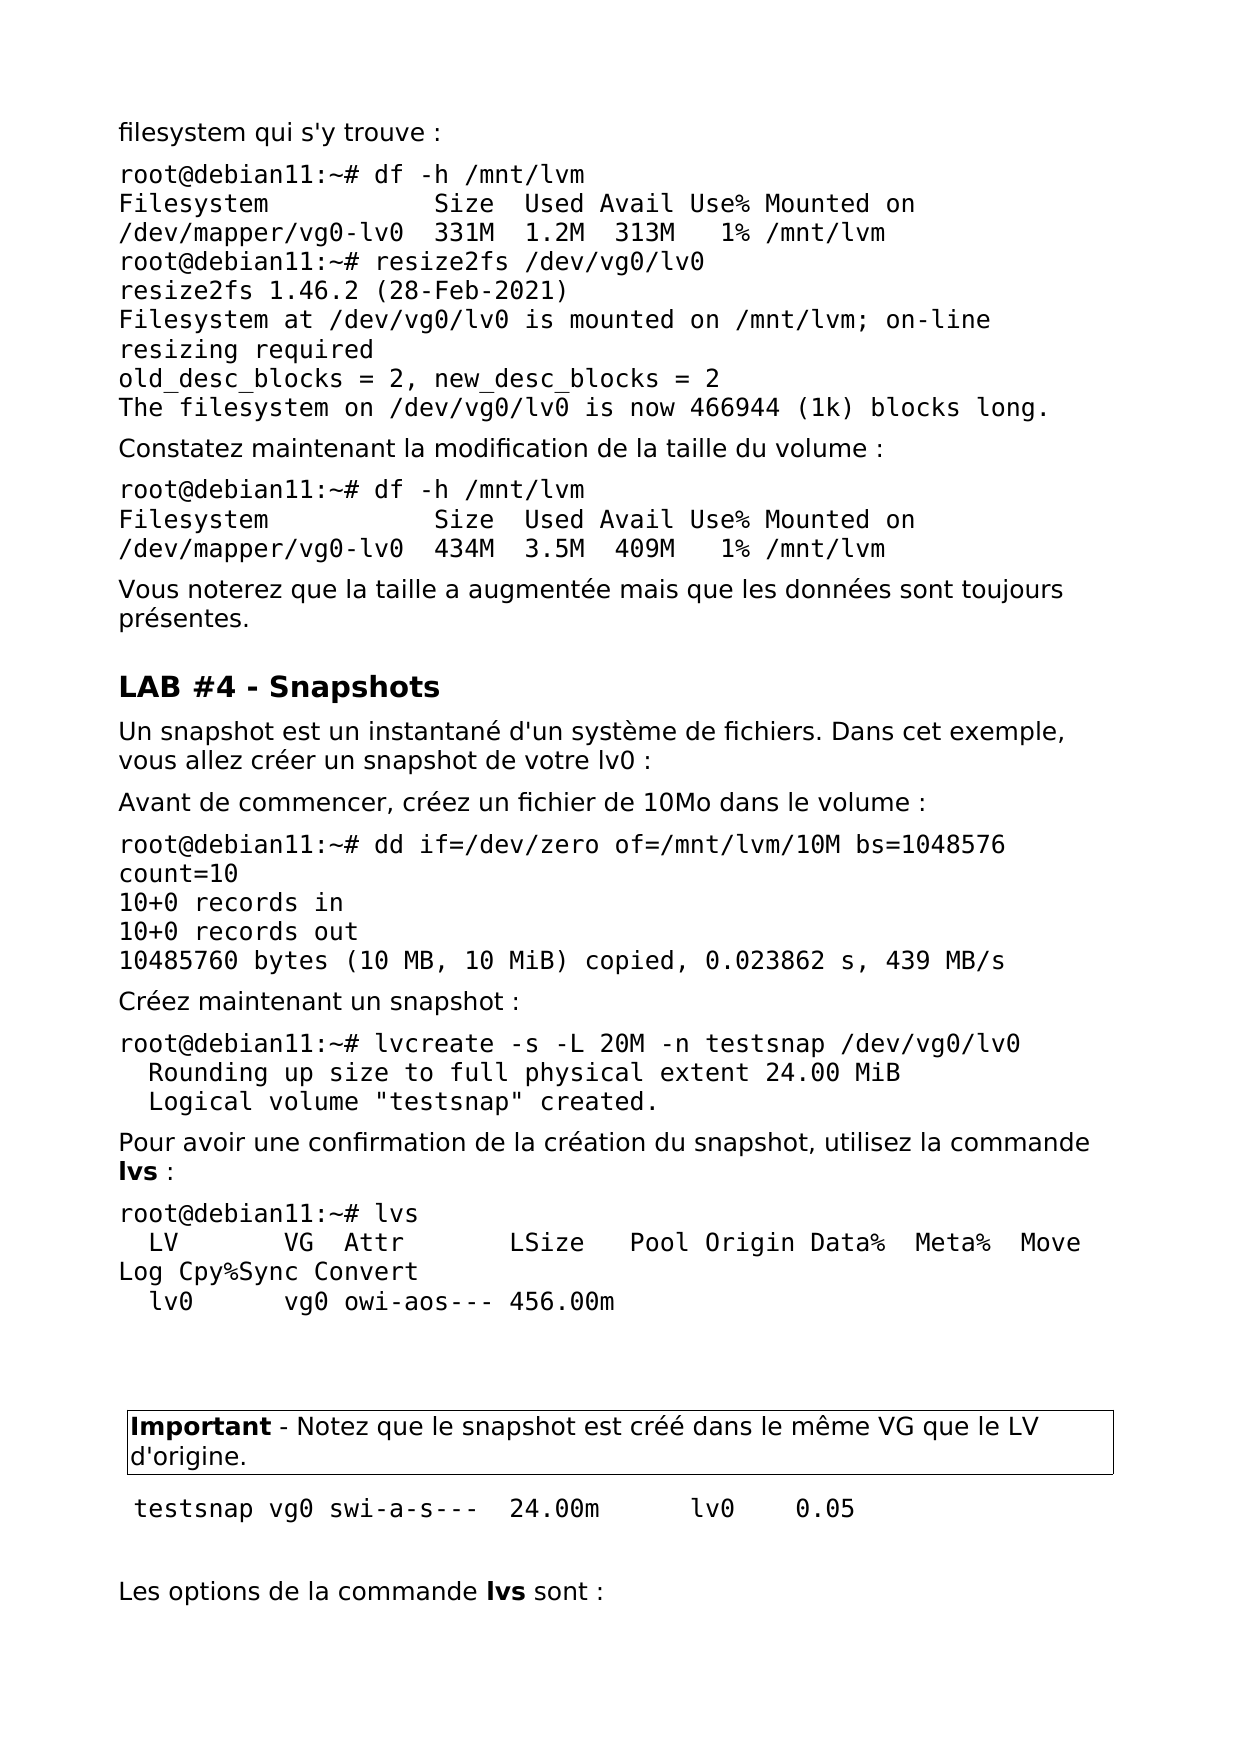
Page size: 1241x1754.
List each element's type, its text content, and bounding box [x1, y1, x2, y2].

subtitle LAB #4 - Snapshots [118, 671, 1122, 705]
text root@debian11:~# df -h /mnt/lvm Filesystem Size Used Avail Use% Mounted on /dev/mapper/vg0-lv0 434M 3.5M 409M 1% /mnt/lvm [118, 476, 1122, 563]
text testsnap vg0 swi-a-s--- 24.00m lv0 0.05 [118, 1483, 1122, 1524]
text root@debian11:~# lvs LV VG Attr LSize Pool Origin Data% Meta% Move Log Cpy%Sync Convert lv0 vg0 owi-aos--- 456.00m [118, 1199, 1122, 1386]
text root@debian11:~# lvcreate -s -L 20M -n testsnap /dev/vg0/lv0 Rounding up size to full physical extent 24.00 MiB Logical volume "testsnap" created. [118, 1029, 1122, 1117]
text Les options de la commande lvs sont : [118, 1577, 1122, 1606]
text Vous noterez que la taille a augmentée mais que les données sont toujours présentes. [118, 575, 1122, 633]
text root@debian11:~# df -h /mnt/lvm Filesystem Size Used Avail Use% Mounted on /dev/mapper/vg0-lv0 331M 1.2M 313M 1% /mnt/lvm root@debian11:~# resize2fs /dev/vg0/lv0 resize2fs 1.46.2 (28-Feb-2021) Filesystem at /dev/vg0/lv0 is mounted on /mnt/lvm; on-line resizing required old_desc_blocks = 2, new_desc_blocks = 2 The filesystem on /dev/vg0/lv0 is now 466944 (1k) blocks long. [118, 160, 1122, 422]
text Constatez maintenant la modification de la taille du volume : [118, 434, 1122, 463]
text Créez maintenant un snapshot : [118, 987, 1122, 1017]
text filesystem qui s'y trouve : [118, 118, 1122, 147]
text root@debian11:~# dd if=/dev/zero of=/mnt/lvm/10M bs=1048576 count=10 10+0 records in 10+0 records out 10485760 bytes (10 MB, 10 MiB) copied, 0.023862 s, 439 MB/s [118, 830, 1122, 976]
table_header Important - Notez que le snapshot est créé dans le même VG que le LV d'origine. [128, 1411, 1113, 1474]
text Un snapshot est un instantané d'un système de fichiers. Dans cet exemple, vous allez créer un snapshot de votre lv0 : [118, 717, 1122, 776]
text Pour avoir une confirmation de la création du snapshot, utilisez la commande lvs : [118, 1128, 1122, 1187]
text Avant de commencer, créez un fichier de 10Mo dans le volume : [118, 788, 1122, 817]
